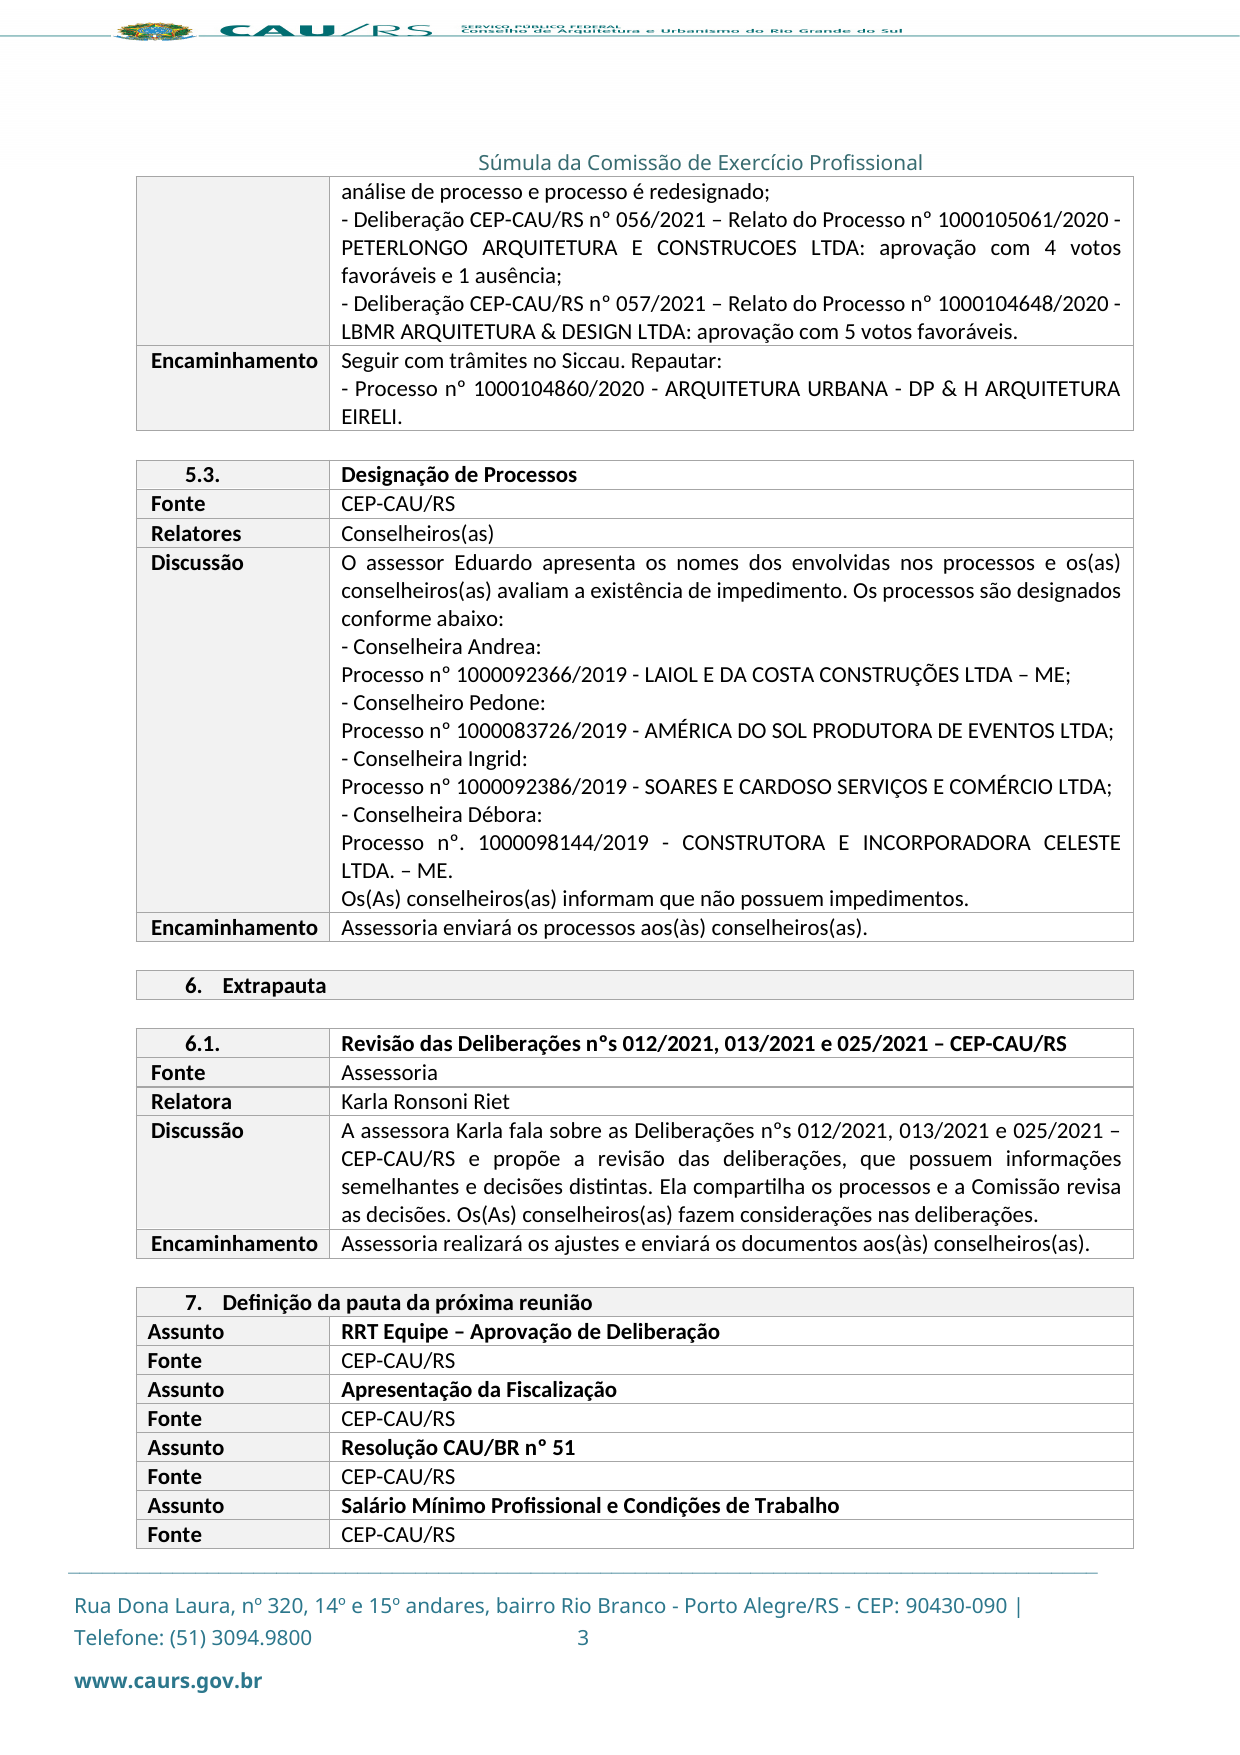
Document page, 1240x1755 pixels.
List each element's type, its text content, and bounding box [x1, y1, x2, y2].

table_cell Relatora [137, 1088, 329, 1115]
table_cell Assunto [137, 1375, 329, 1403]
table_cell [131, 1287, 136, 1316]
table_cell Assessoria [330, 1058, 1133, 1086]
table_cell [131, 489, 136, 518]
table_cell [131, 941, 136, 970]
table_cell O assessor Eduardo apresenta os nomes dos envolvidas nos processos e os(as) conselheiros(as) avaliam a existência de impedimento. Os processos são designados conforme abaixo: - Conselheira Andrea: Processo nº 1000092366/2019 - LAIOL E DA COSTA CONSTRUÇÕES LTDA – ME; - Conselheiro Pedone: Processo nº 1000083726/2019 - AMÉRICA DO SOL PRODUTORA DE EVENTOS LTDA; - Conselheira Ingrid: Processo nº 1000092386/2019 - SOARES E CARDOSO SERVIÇOS E COMÉRCIO LTDA; - Conselheira Débora: Processo nº. 1000098144/2019 - CONSTRUTORA E INCORPORADORA CELESTE LTDA. – ME. Os(As) conselheiros(as) informam que não possuem impedimentos. [330, 548, 1133, 912]
table_cell [131, 460, 136, 488]
table_cell [131, 1345, 136, 1374]
table_cell Definição da pauta da próxima reunião [137, 1288, 1133, 1316]
table_cell Encaminhamento [137, 913, 329, 941]
table_cell Fonte [137, 1520, 329, 1548]
table_cell [131, 1316, 136, 1345]
table_cell [137, 461, 329, 488]
table_cell Resolução CAU/BR nº 51 [330, 1433, 1133, 1461]
table_cell Encaminhamento [137, 346, 329, 430]
table_cell [131, 1057, 136, 1086]
table_cell RRT Equipe – Aprovação de Deliberação [330, 1317, 1133, 1345]
table_cell Karla Ronsoni Riet [330, 1088, 1133, 1115]
table_cell [131, 430, 136, 459]
table_cell [137, 177, 329, 345]
table_cell [137, 1029, 329, 1057]
table_cell [131, 1490, 136, 1519]
table_cell CEP-CAU/RS [330, 1462, 1133, 1490]
table_cell Apresentação da Fiscalização [330, 1375, 1133, 1403]
table_cell [131, 1028, 136, 1057]
table_cell Encaminhamento [137, 1230, 329, 1258]
table_cell CEP-CAU/RS [330, 490, 1133, 518]
table_cell Seguir com trâmites no Siccau. Repautar: - Processo nº 1000104860/2020 - ARQUITETURA URBANA - DP & H ARQUITETURA EIRELI. [330, 346, 1133, 430]
table_cell Extrapauta [137, 971, 1133, 999]
table_cell CEP-CAU/RS [330, 1520, 1133, 1548]
table_cell [136, 431, 1133, 459]
table_cell Assessoria enviará os processos aos(às) conselheiros(as). [330, 913, 1133, 941]
table_cell Assunto [137, 1317, 329, 1345]
table_cell [131, 176, 136, 345]
table_cell [131, 1086, 136, 1115]
table_cell Fonte [137, 1404, 329, 1432]
table_cell [131, 345, 136, 430]
table_cell Discussão [137, 1116, 329, 1228]
table_cell Relatores [137, 519, 329, 547]
table_cell [131, 1403, 136, 1432]
table_cell [131, 1229, 136, 1258]
table_cell Designação de Processos [330, 461, 1133, 488]
table_cell [131, 999, 136, 1028]
table_cell Fonte [137, 1462, 329, 1490]
table_cell análise de processo e processo é redesignado; - Deliberação CEP-CAU/RS nº 056/2021 – Relato do Processo nº 1000105061/2020 - PETERLONGO ARQUITETURA E CONSTRUCOES LTDA: aprovação com 4 votos favoráveis e 1 ausência; - Deliberação CEP-CAU/RS nº 057/2021 – Relato do Processo nº 1000104648/2020 - LBMR ARQUITETURA & DESIGN LTDA: aprovação com 5 votos favoráveis. [330, 177, 1133, 345]
table_cell [131, 1432, 136, 1461]
table_cell [131, 912, 136, 941]
table_cell Assunto [137, 1491, 329, 1519]
table_cell Assessoria realizará os ajustes e enviará os documentos aos(às) conselheiros(as). [330, 1230, 1133, 1258]
table_cell Fonte [137, 1346, 329, 1374]
table_cell [131, 1461, 136, 1490]
table_cell [136, 942, 1133, 970]
table_cell Fonte [137, 1058, 329, 1086]
table_cell [131, 547, 136, 912]
table_cell [136, 1259, 1133, 1287]
table_cell [131, 518, 136, 547]
table_cell Conselheiros(as) [330, 519, 1133, 547]
table_cell Salário Mínimo Profissional e Condições de Trabalho [330, 1491, 1133, 1519]
table_cell CEP-CAU/RS [330, 1346, 1133, 1374]
table_cell Fonte [137, 490, 329, 518]
table_cell [131, 1115, 136, 1228]
table_cell Discussão [137, 548, 329, 912]
table_cell CEP-CAU/RS [330, 1404, 1133, 1432]
table_cell [131, 1258, 136, 1287]
table_cell Assunto [137, 1433, 329, 1461]
table_cell Revisão das Deliberações nºs 012/2021, 013/2021 e 025/2021 – CEP-CAU/RS [330, 1029, 1133, 1057]
table_cell [131, 1374, 136, 1403]
table_cell A assessora Karla fala sobre as Deliberações nºs 012/2021, 013/2021 e 025/2021 – CEP-CAU/RS e propõe a revisão das deliberações, que possuem informações semelhantes e decisões distintas. Ela compartilha os processos e a Comissão revisa as decisões. Os(As) conselheiros(as) fazem considerações nas deliberações. [330, 1116, 1133, 1228]
table_cell [131, 970, 136, 999]
table_cell [131, 1519, 136, 1548]
table_cell [136, 1000, 1133, 1028]
